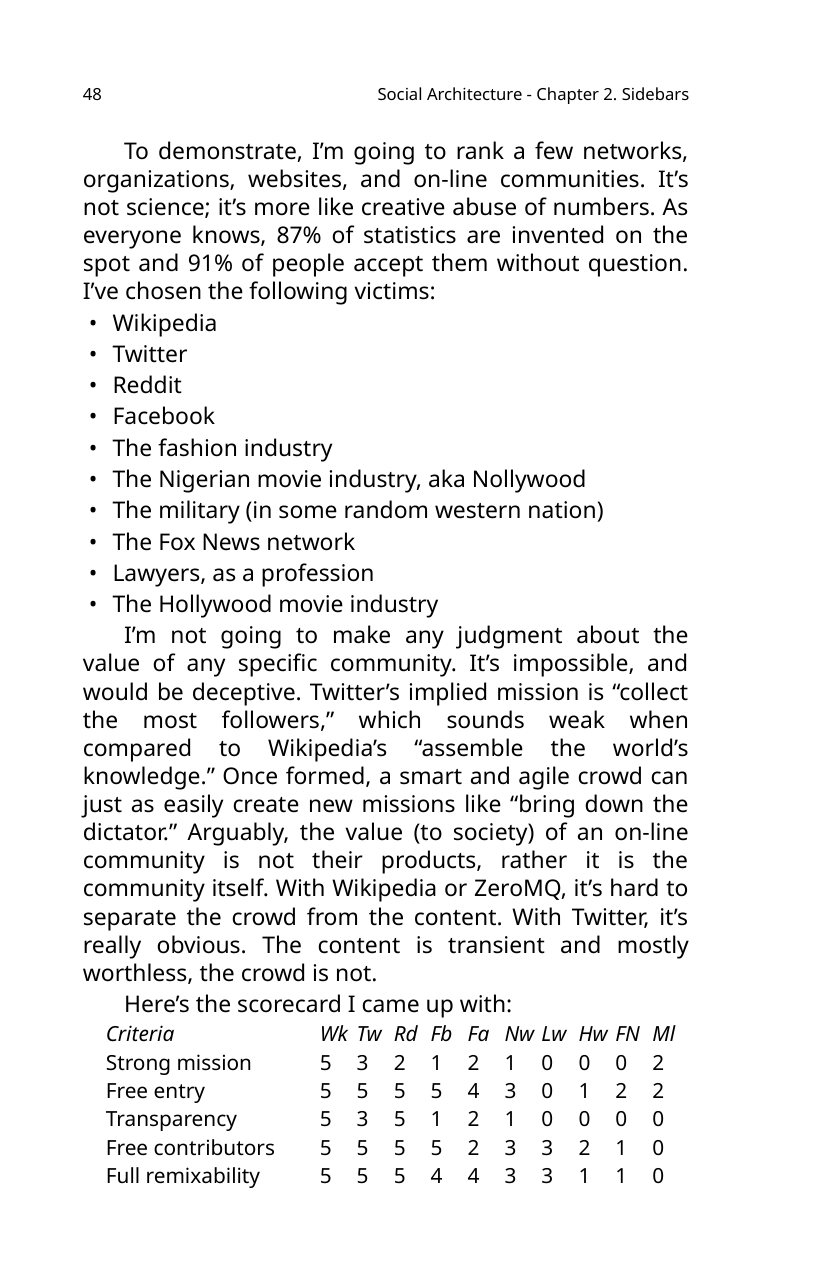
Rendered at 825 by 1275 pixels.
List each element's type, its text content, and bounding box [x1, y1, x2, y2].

table_cell Strong mission [106, 1048, 319, 1076]
table_cell 2 [468, 1105, 504, 1133]
table_header Lw [541, 1019, 578, 1048]
table_cell 1 [615, 1161, 652, 1190]
table_cell 1 [430, 1048, 467, 1076]
text Here’s the scorecard I came up with: [83, 988, 689, 1019]
table_cell 3 [504, 1161, 541, 1190]
list Reddit [88, 369, 689, 401]
table_cell 0 [652, 1133, 689, 1161]
table_cell 0 [578, 1105, 615, 1133]
table_cell 0 [541, 1105, 578, 1133]
table_header Wk [320, 1019, 356, 1048]
table_cell 1 [504, 1048, 541, 1076]
table_cell 0 [541, 1048, 578, 1076]
table_cell 1 [615, 1133, 652, 1161]
table_cell 3 [504, 1133, 541, 1161]
table_cell 2 [652, 1076, 689, 1104]
text I’m not going to make any judgment about the value of any specific community. It’s impossible, and would be deceptive. Twitter’s implied mission is “collect the most followers,” which sounds weak when compared to Wikipedia’s “assemble the world’s knowledge.” Once formed, a smart and agile crowd can just as easily create new missions like “bring down the dictator.” Arguably, the value (to society) of an on-line community is not their products, rather it is the community itself. With Wikipedia or ZeroMQ, it’s hard to separate the crowd from the content. With Twitter, it’s really obvious. The content is transient and mostly worthless, the crowd is not. [83, 619, 689, 988]
table_cell 3 [504, 1076, 541, 1104]
table_cell 5 [356, 1076, 393, 1104]
table_cell 0 [578, 1048, 615, 1076]
table_cell 5 [356, 1133, 393, 1161]
table_cell Free entry [106, 1076, 319, 1104]
table_cell 5 [394, 1076, 430, 1104]
table_cell 0 [615, 1105, 652, 1133]
table_cell Full remixability [106, 1161, 319, 1190]
table_cell 3 [541, 1133, 578, 1161]
table_cell 2 [468, 1048, 504, 1076]
table_cell 2 [394, 1048, 430, 1076]
table_cell 0 [541, 1076, 578, 1104]
list The military (in some random western nation) [88, 494, 689, 526]
list Facebook [88, 401, 689, 432]
text To demonstrate, I’m going to rank a few networks, organizations, websites, and on-line communities. It’s not science; it’s more like creative abuse of numbers. As everyone knows, 87% of statistics are invented on the spot and 91% of people accept them without question. I’ve chosen the following victims: [83, 135, 689, 307]
list The Nigerian movie industry, aka Nollywood [88, 463, 689, 494]
table_cell 4 [430, 1161, 467, 1190]
table_cell 5 [320, 1076, 356, 1104]
table_cell 4 [468, 1161, 504, 1190]
list Lawyers, as a profession [88, 557, 689, 588]
table_cell 5 [320, 1133, 356, 1161]
table_header FN [615, 1019, 652, 1048]
table_cell 5 [394, 1133, 430, 1161]
table_cell 5 [394, 1161, 430, 1190]
table_cell 5 [394, 1105, 430, 1133]
list The Hollywood movie industry [88, 588, 689, 619]
table_cell 2 [615, 1076, 652, 1104]
table_header Fa [468, 1019, 504, 1048]
table_header Criteria [106, 1019, 319, 1048]
table_cell 5 [320, 1161, 356, 1190]
table_cell 5 [430, 1076, 467, 1104]
table_cell 2 [468, 1133, 504, 1161]
list The fashion industry [88, 432, 689, 463]
table_header Rd [394, 1019, 430, 1048]
table_cell 1 [578, 1161, 615, 1190]
table_cell 3 [541, 1161, 578, 1190]
table_header Tw [356, 1019, 393, 1048]
table_cell 2 [652, 1048, 689, 1076]
table_cell 1 [578, 1076, 615, 1104]
list Wikipedia [88, 307, 689, 338]
table_cell 5 [320, 1105, 356, 1133]
table_cell 0 [652, 1161, 689, 1190]
table_header Nw [504, 1019, 541, 1048]
table_header Fb [430, 1019, 467, 1048]
table_cell 5 [430, 1133, 467, 1161]
table_cell 0 [615, 1048, 652, 1076]
table_cell Transparency [106, 1105, 319, 1133]
table_cell 0 [652, 1105, 689, 1133]
table_cell 1 [504, 1105, 541, 1133]
table_cell 4 [468, 1076, 504, 1104]
table_header Ml [652, 1019, 689, 1048]
table_header Hw [578, 1019, 615, 1048]
table_cell 1 [430, 1105, 467, 1133]
table_cell 5 [356, 1161, 393, 1190]
list Twitter [88, 338, 689, 369]
table_cell 3 [356, 1048, 393, 1076]
table_cell Free contributors [106, 1133, 319, 1161]
table_cell 5 [320, 1048, 356, 1076]
list The Fox News network [88, 526, 689, 557]
table_cell 2 [578, 1133, 615, 1161]
table_cell 3 [356, 1105, 393, 1133]
